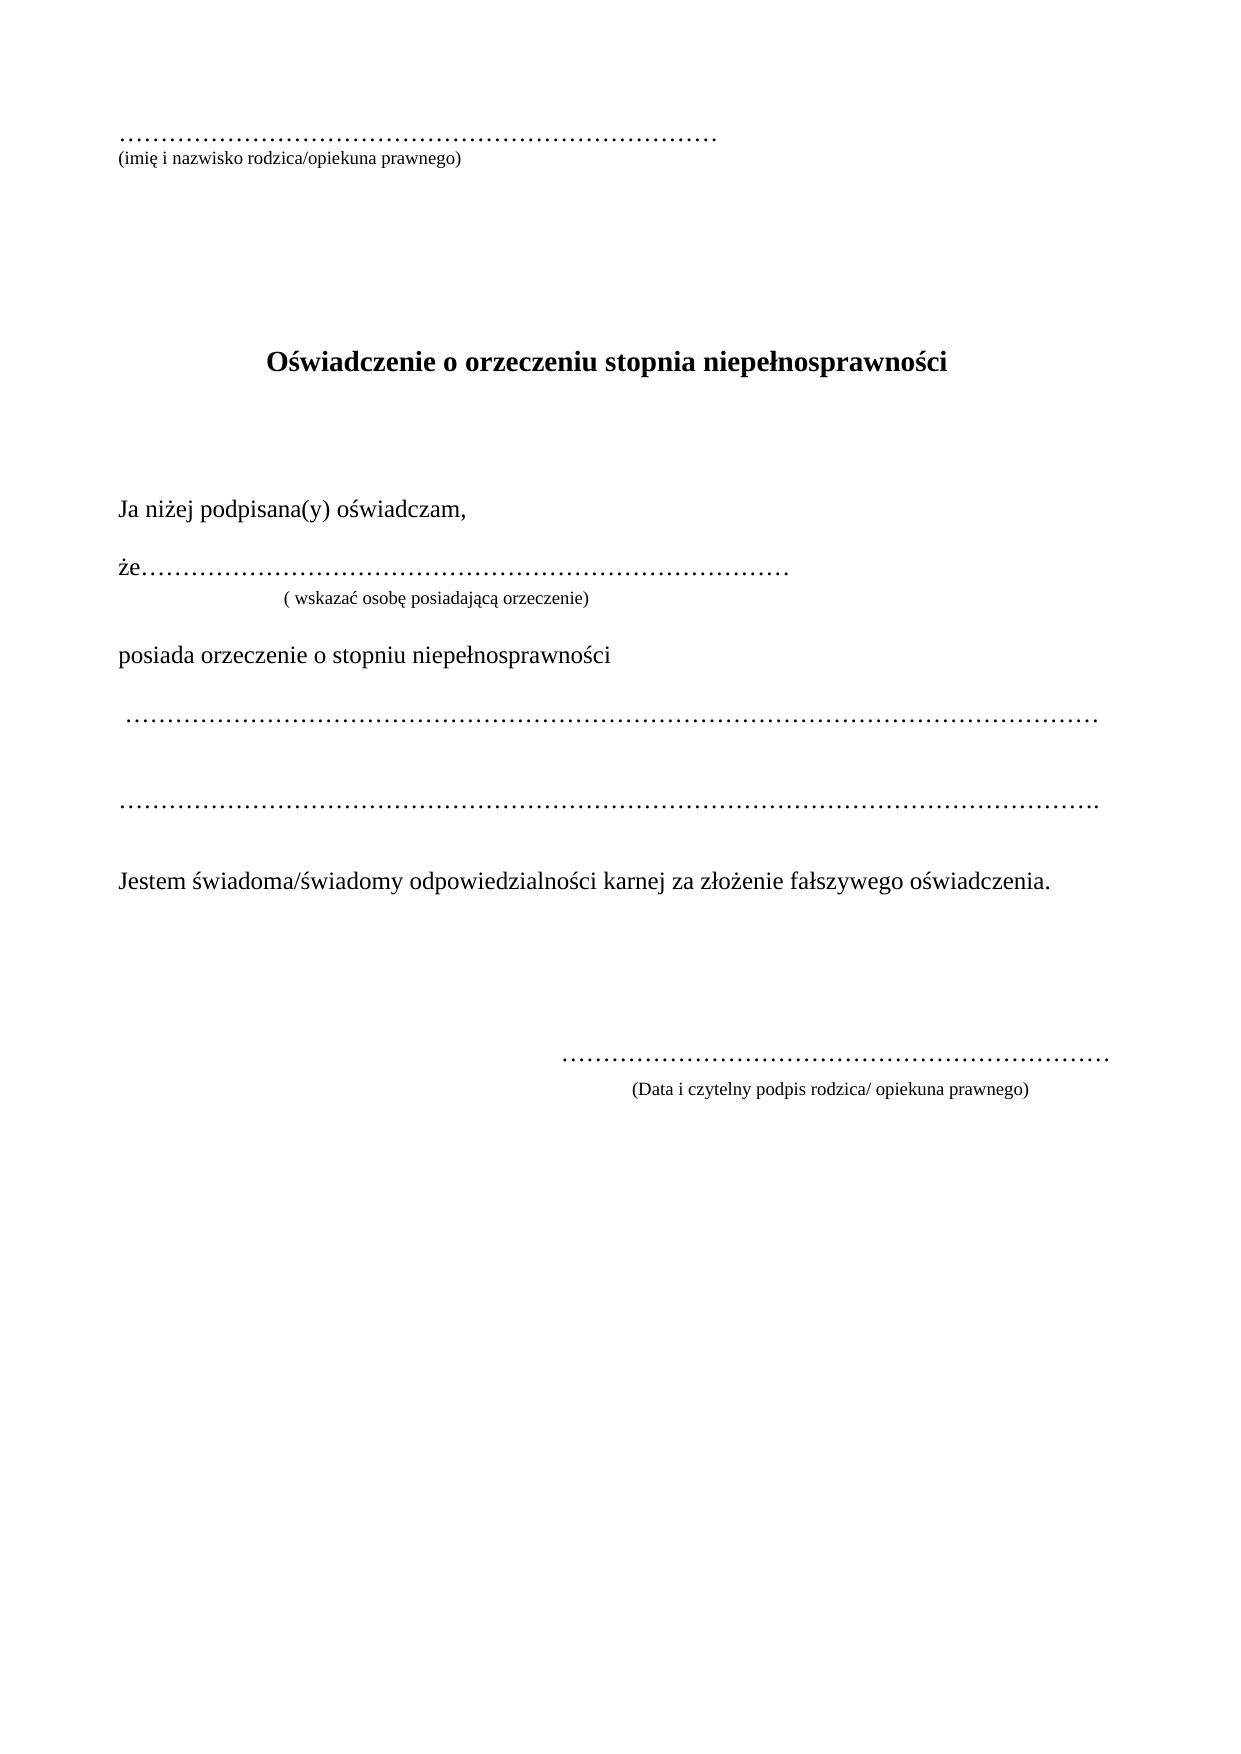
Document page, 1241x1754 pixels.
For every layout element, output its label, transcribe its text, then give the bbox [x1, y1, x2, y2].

text Oświadczenie o orzeczeniu stopnia niepełnosprawności [266, 344, 1105, 378]
text ………………………………………………………… (Data i czytelny podpis rodzica/ opiekuna prawnego) [487, 1038, 1122, 1308]
text Ja niżej podpisana(y) oświadczam, że…………………………………………………………………… ( wskazać osobę posiadającą orzeczenie) [118, 379, 1105, 638]
text ……………………………………………………………………………………………………… ………………………………………………………………………………………………………. [118, 699, 1105, 814]
text ……………………………………………………………… (imię i nazwisko rodzica/opiekuna prawnego) [118, 118, 1105, 168]
text Jestem świadoma/świadomy odpowiedzialności karnej za złożenie fałszywego oświadczenia. [118, 816, 1105, 1038]
text posiada orzeczenie o stopniu niepełnosprawności [118, 640, 1105, 697]
